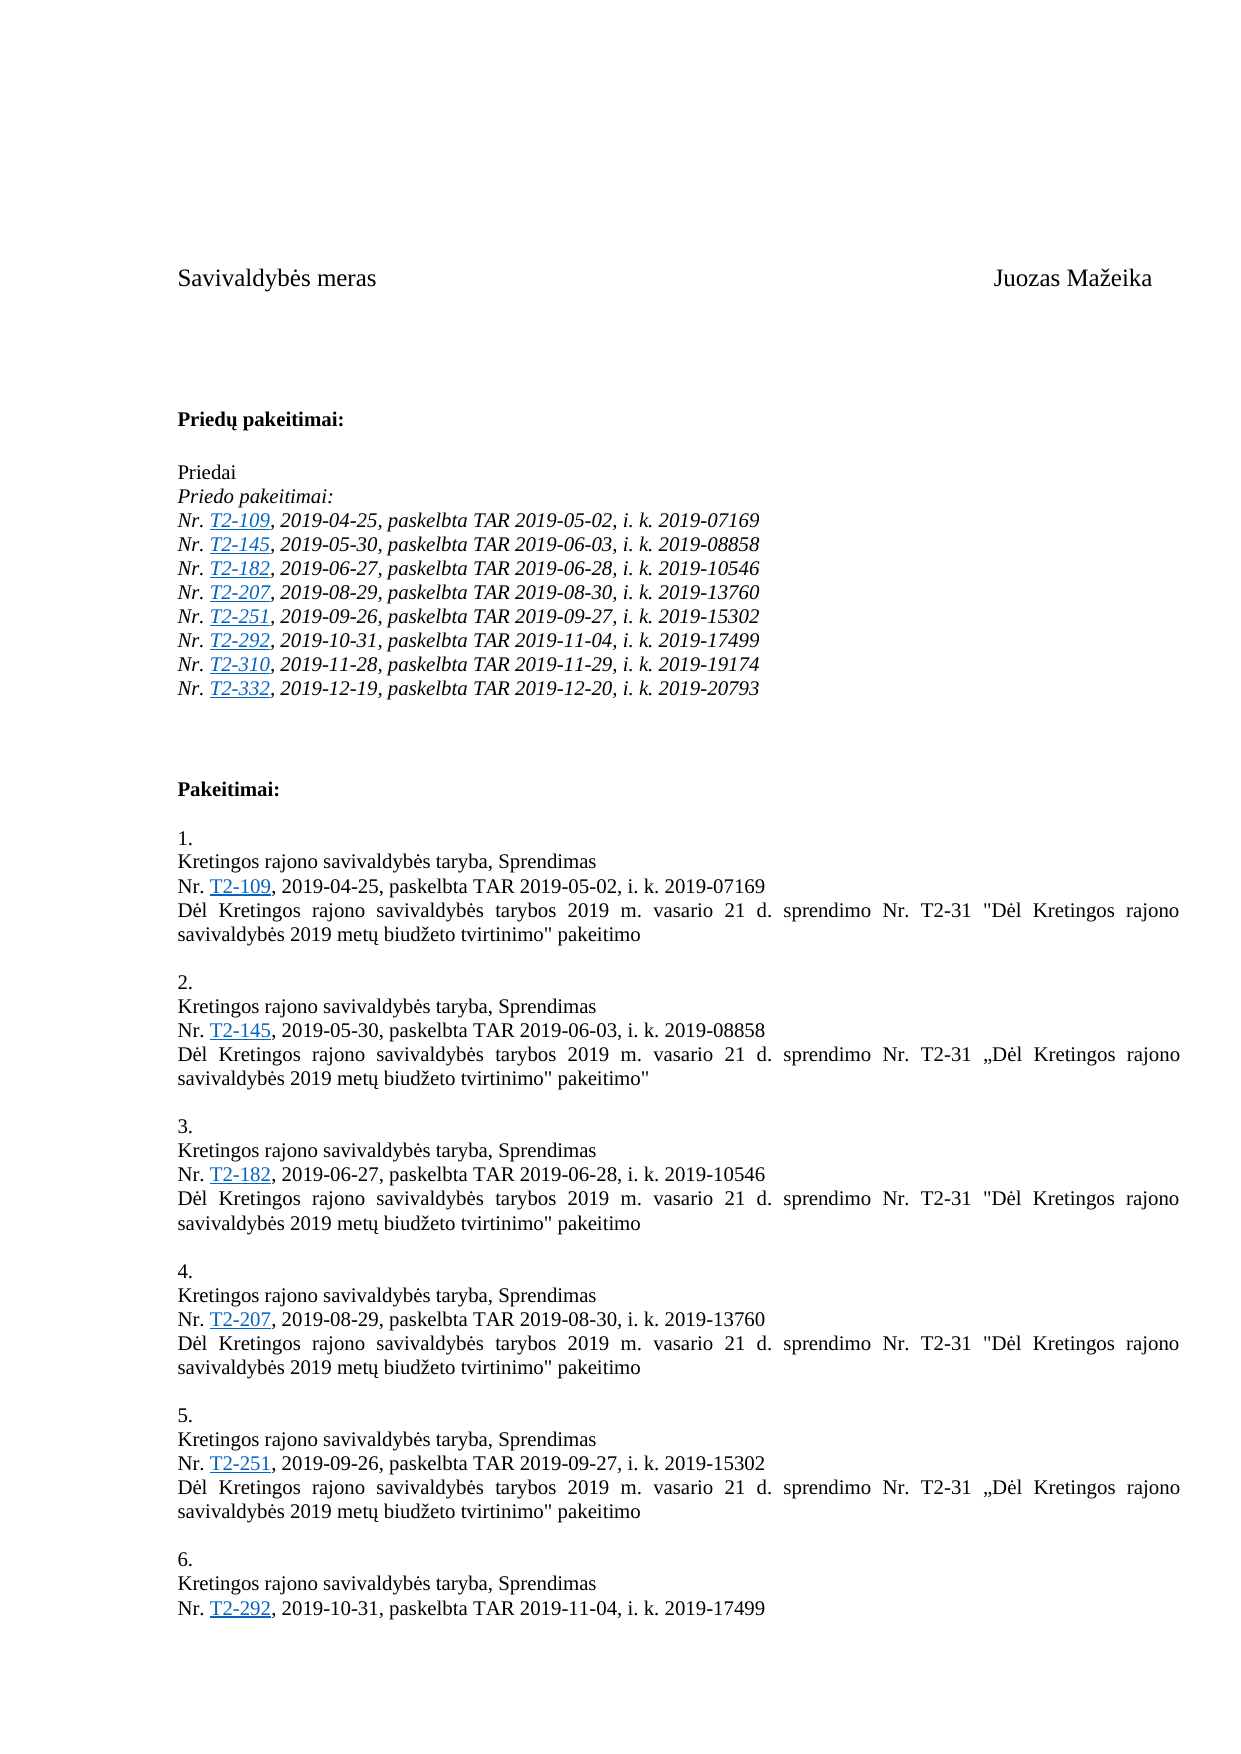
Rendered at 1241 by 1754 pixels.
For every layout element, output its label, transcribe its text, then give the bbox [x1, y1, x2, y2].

text Kretingos rajono savivaldybės taryba, Sprendimas [177, 1283, 1181, 1307]
text 4. [177, 1258, 1181, 1283]
text Nr. T2-207, 2019-08-29, paskelbta TAR 2019-08-30, i. k. 2019-13760 [177, 1307, 1181, 1331]
text Nr. T2-292, 2019-10-31, paskelbta TAR 2019-11-04, i. k. 2019-17499 [177, 628, 1181, 652]
text Savivaldybės meras Juozas Mažeika [177, 263, 1181, 292]
text Nr. T2-109, 2019-04-25, paskelbta TAR 2019-05-02, i. k. 2019-07169 [177, 508, 1181, 532]
text Dėl Kretingos rajono savivaldybės tarybos 2019 m. vasario 21 d. sprendimo Nr. T2-31 "Dėl Kretingos rajono savivaldybės 2019 metų biudžeto tvirtinimo" pakeitimo [177, 1186, 1181, 1234]
text Kretingos rajono savivaldybės taryba, Sprendimas [177, 849, 1181, 873]
text Priedo pakeitimai: [177, 484, 1181, 508]
text Kretingos rajono savivaldybės taryba, Sprendimas [177, 1427, 1181, 1451]
text Kretingos rajono savivaldybės taryba, Sprendimas [177, 1571, 1181, 1595]
text Nr. T2-310, 2019-11-28, paskelbta TAR 2019-11-29, i. k. 2019-19174 [177, 652, 1181, 676]
text Pakeitimai: [177, 777, 1181, 801]
text 2. [177, 970, 1181, 994]
text Nr. T2-145, 2019-05-30, paskelbta TAR 2019-06-03, i. k. 2019-08858 [177, 1018, 1181, 1042]
text 3. [177, 1114, 1181, 1138]
text Kretingos rajono savivaldybės taryba, Sprendimas [177, 1138, 1181, 1162]
text Priedai [177, 460, 1181, 484]
text Nr. T2-109, 2019-04-25, paskelbta TAR 2019-05-02, i. k. 2019-07169 [177, 873, 1181, 898]
text Nr. T2-251, 2019-09-26, paskelbta TAR 2019-09-27, i. k. 2019-15302 [177, 1451, 1181, 1475]
text 5. [177, 1403, 1181, 1427]
text 6. [177, 1547, 1181, 1571]
text Dėl Kretingos rajono savivaldybės tarybos 2019 m. vasario 21 d. sprendimo Nr. T2-31 „Dėl Kretingos rajono savivaldybės 2019 metų biudžeto tvirtinimo" pakeitimo" [177, 1042, 1181, 1090]
text Kretingos rajono savivaldybės taryba, Sprendimas [177, 994, 1181, 1018]
text Nr. T2-207, 2019-08-29, paskelbta TAR 2019-08-30, i. k. 2019-13760 [177, 580, 1181, 604]
text Nr. T2-182, 2019-06-27, paskelbta TAR 2019-06-28, i. k. 2019-10546 [177, 556, 1181, 580]
text Dėl Kretingos rajono savivaldybės tarybos 2019 m. vasario 21 d. sprendimo Nr. T2-31 "Dėl Kretingos rajono savivaldybės 2019 metų biudžeto tvirtinimo" pakeitimo [177, 1331, 1181, 1379]
text Priedų pakeitimai: [177, 407, 1181, 431]
text Nr. T2-145, 2019-05-30, paskelbta TAR 2019-06-03, i. k. 2019-08858 [177, 532, 1181, 556]
text Nr. T2-332, 2019-12-19, paskelbta TAR 2019-12-20, i. k. 2019-20793 [177, 676, 1181, 700]
text Nr. T2-251, 2019-09-26, paskelbta TAR 2019-09-27, i. k. 2019-15302 [177, 604, 1181, 628]
text Nr. T2-182, 2019-06-27, paskelbta TAR 2019-06-28, i. k. 2019-10546 [177, 1162, 1181, 1186]
text Nr. T2-292, 2019-10-31, paskelbta TAR 2019-11-04, i. k. 2019-17499 [177, 1595, 1181, 1619]
text Dėl Kretingos rajono savivaldybės tarybos 2019 m. vasario 21 d. sprendimo Nr. T2-31 "Dėl Kretingos rajono savivaldybės 2019 metų biudžeto tvirtinimo" pakeitimo [177, 898, 1181, 946]
text Dėl Kretingos rajono savivaldybės tarybos 2019 m. vasario 21 d. sprendimo Nr. T2-31 „Dėl Kretingos rajono savivaldybės 2019 metų biudžeto tvirtinimo" pakeitimo [177, 1475, 1181, 1523]
text 1. [177, 825, 1181, 849]
